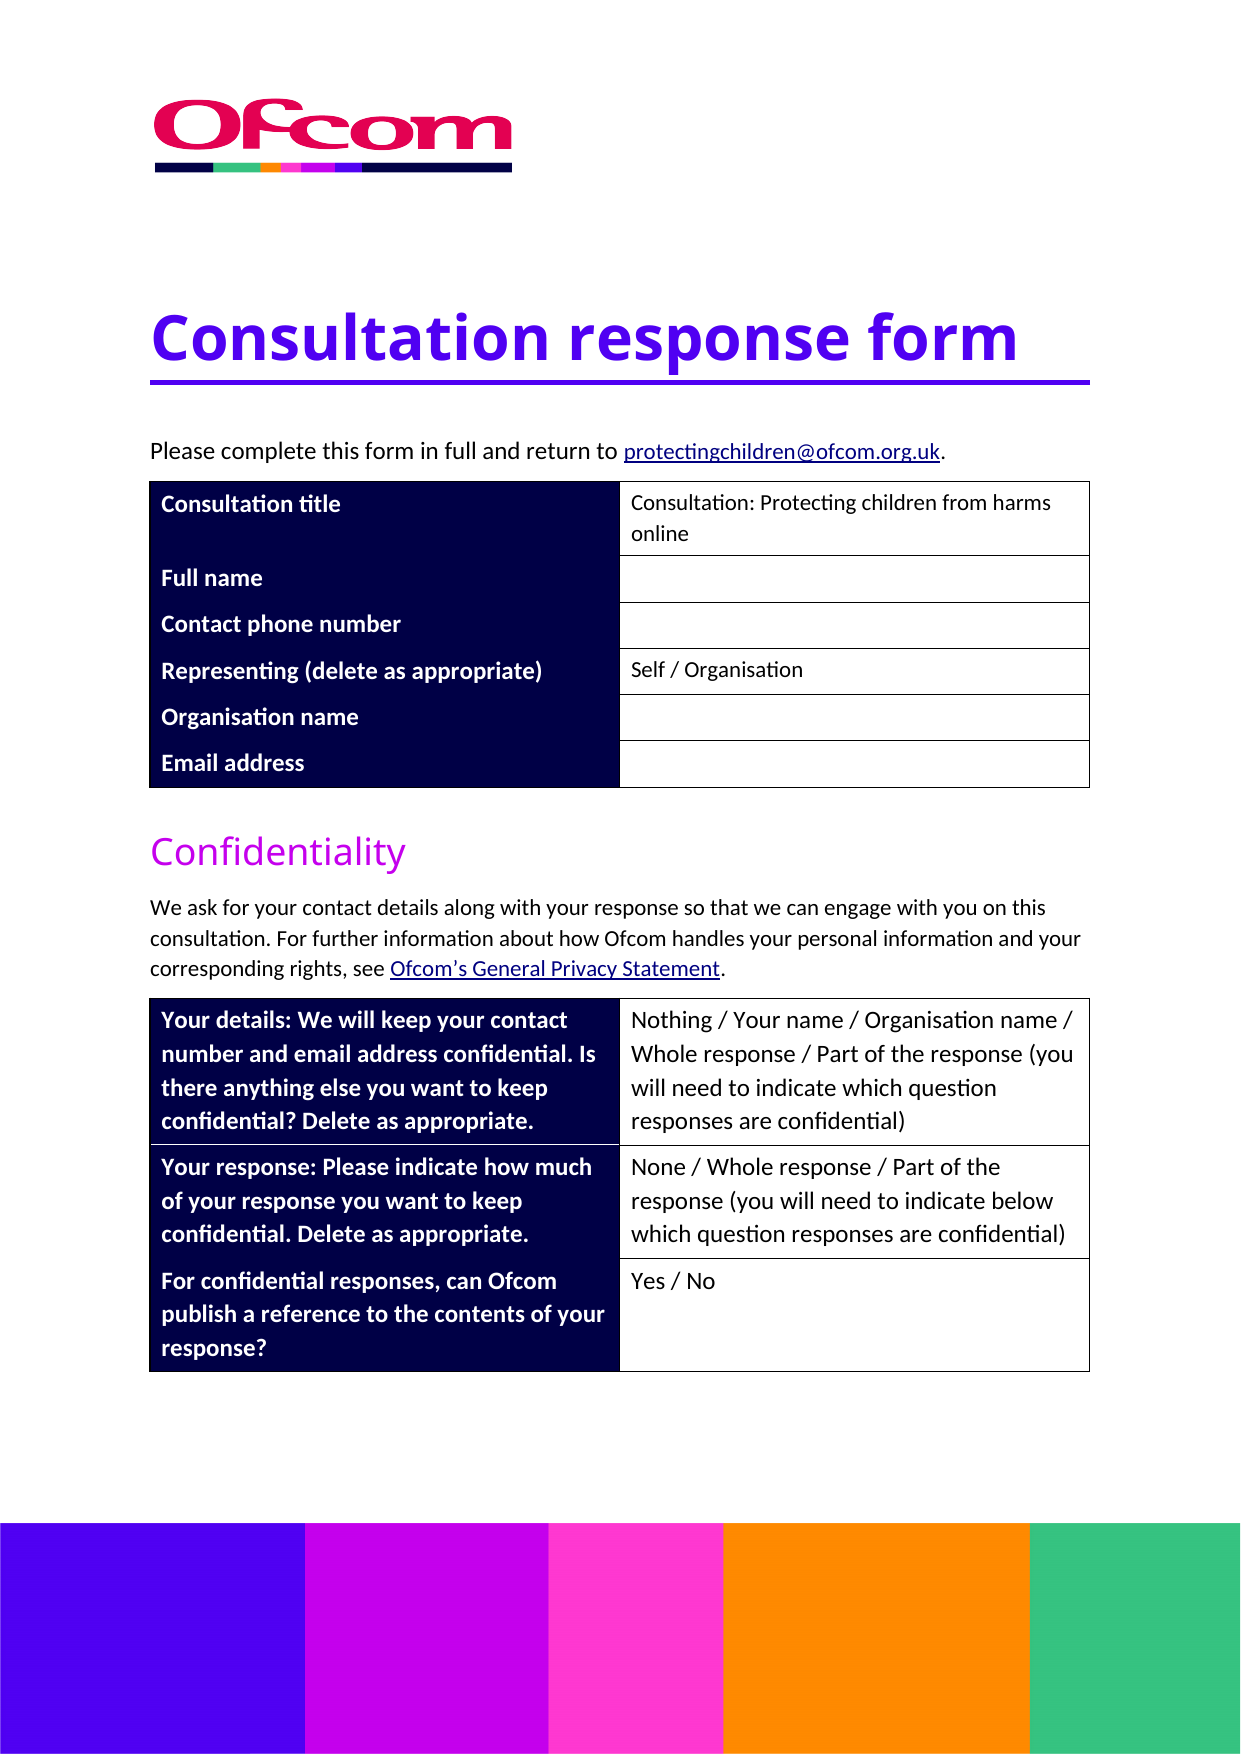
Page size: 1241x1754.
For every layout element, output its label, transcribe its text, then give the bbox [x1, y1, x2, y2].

table_cell [620, 603, 1089, 648]
title Consultation response form [150, 293, 1090, 380]
table_cell Representing (delete as appropriate) [151, 648, 619, 694]
table_cell Organisation name [151, 694, 619, 740]
table_cell Your response: Please indicate how much of your response you want to keep confidential. Delete as appropriate. [151, 1145, 619, 1258]
text We ask for your contact details along with your response so that we can engage with you on this consultation. For further information about how Ofcom handles your personal information and your corresponding rights, see Ofcom’s General Privacy Statement. [150, 893, 1090, 982]
table_cell [620, 556, 1089, 602]
table_cell Full name [151, 555, 619, 602]
table_cell [620, 741, 1089, 787]
table_cell For confidential responses, can Ofcom publish a reference to the contents of your response? [151, 1258, 619, 1371]
table_cell None / Whole response / Part of the response (you will need to indicate below which question responses are confidential) [620, 1146, 1089, 1258]
table_header Consultation title [151, 482, 619, 555]
table_header Your details: We will keep your contact number and email address confidential. Is there anything else you want to keep confidential? Delete as appropriate. [151, 999, 619, 1144]
table_cell Self / Organisation [620, 649, 1089, 694]
table_header Nothing / Your name / Organisation name / Whole response / Part of the response (you will need to indicate which question responses are confidential) [620, 999, 1089, 1144]
table_header Consultation: Protecting children from harms online [620, 482, 1089, 555]
table_cell [620, 695, 1089, 740]
table_cell Email address [151, 740, 619, 787]
text Please complete this form in full and return to protectingchildren@ofcom.org.uk. [150, 435, 1090, 466]
table_cell Contact phone number [151, 602, 619, 648]
table_cell Yes / No [620, 1259, 1089, 1371]
subtitle Confidentiality [150, 825, 1090, 876]
